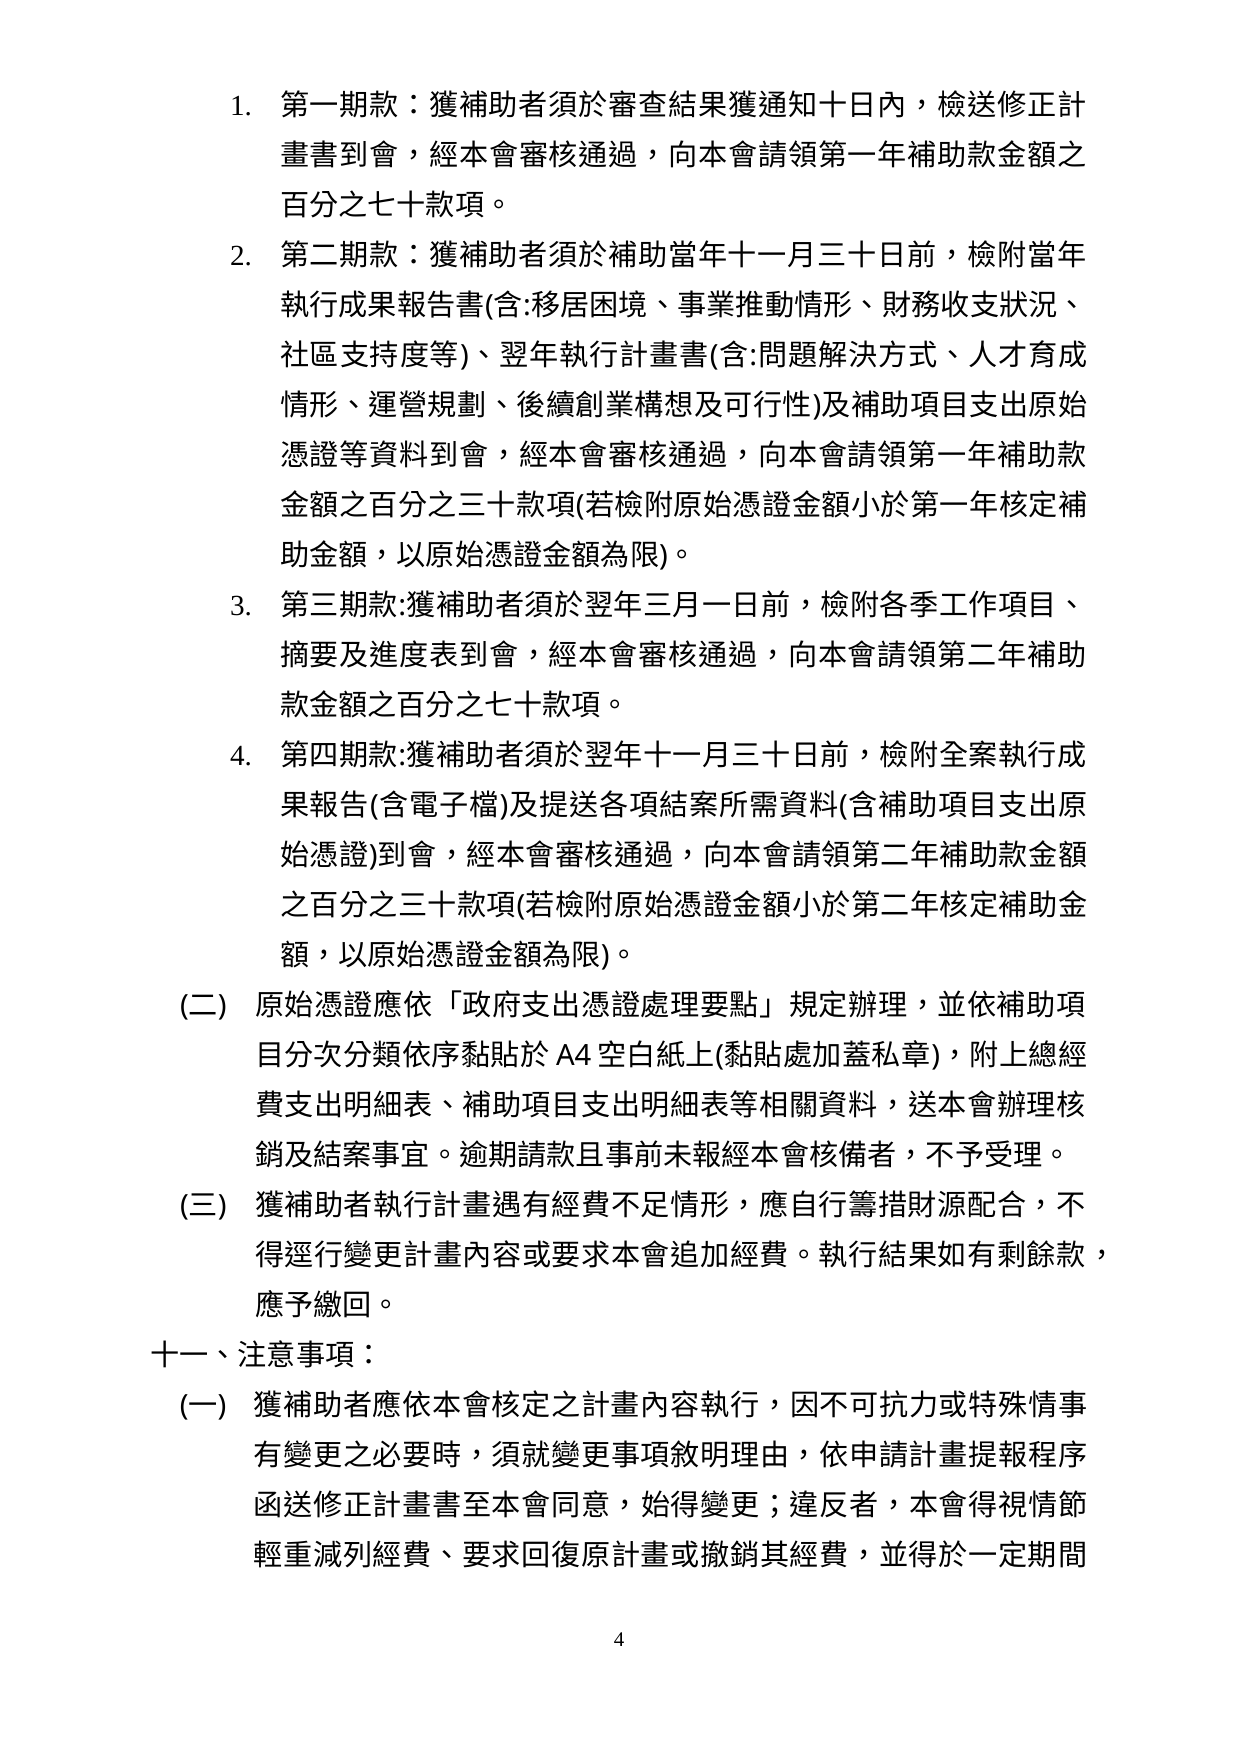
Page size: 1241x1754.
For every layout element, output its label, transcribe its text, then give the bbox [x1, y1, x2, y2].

list 獲補助者執行計畫遇有經費不足情形，應自行籌措財源配合，不得逕行變更計畫內容或要求本會追加經費。執行結果如有剩餘款，應予繳回。 [180, 1175, 1087, 1325]
list 第四期款:獲補助者須於翌年十一月三十日前，檢附全案執行成果報告(含電子檔)及提送各項結案所需資料(含補助項目支出原始憑證)到會，經本會審核通過，向本會請領第二年補助款金額之百分之三十款項(若檢附原始憑證金額小於第二年核定補助金額，以原始憑證金額為限)。 [230, 725, 1087, 975]
list 第一期款：獲補助者須於審查結果獲通知十日內，檢送修正計畫書到會，經本會審核通過，向本會請領第一年補助款金額之百分之七十款項。 [230, 75, 1087, 225]
list 第二期款：獲補助者須於補助當年十一月三十日前，檢附當年執行成果報告書(含:移居困境、事業推動情形、財務收支狀況、社區支持度等)、翌年執行計畫書(含:問題解決方式、人才育成情形、運營規劃、後續創業構想及可行性)及補助項目支出原始憑證等資料到會，經本會審核通過，向本會請領第一年補助款金額之百分之三十款項(若檢附原始憑證金額小於第一年核定補助金額，以原始憑證金額為限)。 [230, 225, 1087, 575]
text 十一、注意事項： [150, 1325, 1087, 1375]
list 第三期款:獲補助者須於翌年三月一日前，檢附各季工作項目、摘要及進度表到會，經本會審核通過，向本會請領第二年補助款金額之百分之七十款項。 [230, 575, 1087, 725]
list 原始憑證應依「政府支出憑證處理要點」規定辦理，並依補助項目分次分類依序黏貼於A4空白紙上(黏貼處加蓋私章)，附上總經費支出明細表、補助項目支出明細表等相關資料，送本會辦理核銷及結案事宜。逾期請款且事前未報經本會核備者，不予受理。 [180, 975, 1087, 1175]
list 獲補助者應依本會核定之計畫內容執行，因不可抗力或特殊情事有變更之必要時，須就變更事項敘明理由，依申請計畫提報程序函送修正計畫書至本會同意，始得變更；違反者，本會得視情節輕重減列經費、要求回復原計畫或撤銷其經費，並得於一定期間 [179, 1375, 1087, 1575]
